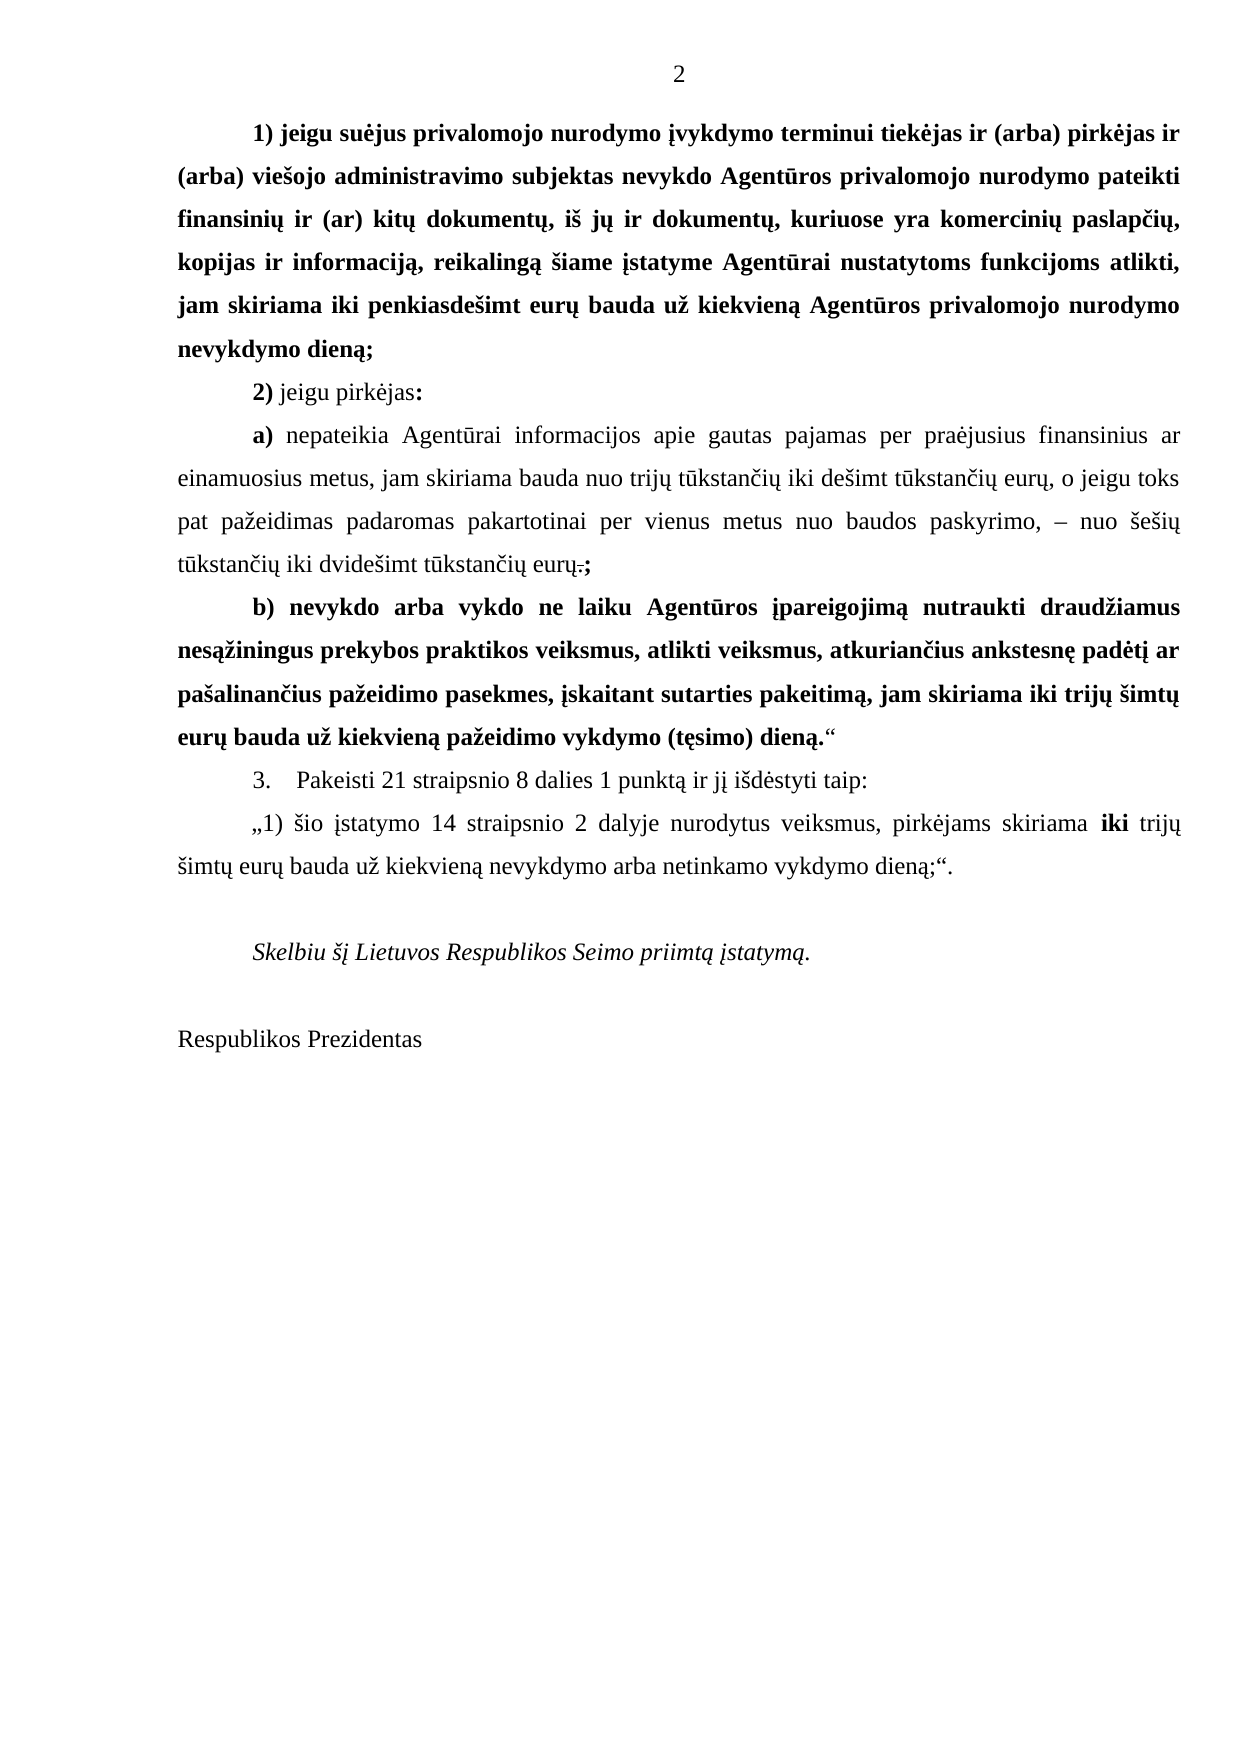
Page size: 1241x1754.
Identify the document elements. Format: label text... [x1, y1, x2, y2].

text 2) jeigu pirkėjas: [177, 377, 1181, 406]
text Respublikos Prezidentas [177, 1024, 1181, 1052]
text a) nepateikia Agentūrai informacijos apie gautas pajamas per praėjusius finansinius ar einamuosius metus, jam skiriama bauda nuo trijų tūkstančių iki dešimt tūkstančių eurų, o jeigu toks pat pažeidimas padaromas pakartotinai per vienus metus nuo baudos paskyrimo, – nuo šešių tūkstančių iki dvidešimt tūkstančių eurų.; [177, 420, 1181, 578]
text 3. Pakeisti 21 straipsnio 8 dalies 1 punktą ir jį išdėstyti taip: [252, 765, 1181, 794]
text Skelbiu šį Lietuvos Respublikos Seimo priimtą įstatymą. [177, 937, 1181, 966]
text b) nevykdo arba vykdo ne laiku Agentūros įpareigojimą nutraukti draudžiamus nesąžiningus prekybos praktikos veiksmus, atlikti veiksmus, atkuriančius ankstesnę padėtį ar pašalinančius pažeidimo pasekmes, įskaitant sutarties pakeitimą, jam skiriama iki trijų šimtų eurų bauda už kiekvieną pažeidimo vykdymo (tęsimo) dieną.“ [177, 592, 1181, 751]
text „1) šio įstatymo 14 straipsnio 2 dalyje nurodytus veiksmus, pirkėjams skiriama iki trijų šimtų eurų bauda už kiekvieną nevykdymo arba netinkamo vykdymo dieną;“. [177, 808, 1181, 880]
text 1) jeigu suėjus privalomojo nurodymo įvykdymo terminui tiekėjas ir (arba) pirkėjas ir (arba) viešojo administravimo subjektas nevykdo Agentūros privalomojo nurodymo pateikti finansinių ir (ar) kitų dokumentų, iš jų ir dokumentų, kuriuose yra komercinių paslapčių, kopijas ir informaciją, reikalingą šiame įstatyme Agentūrai nustatytoms funkcijoms atlikti, jam skiriama iki penkiasdešimt eurų bauda už kiekvieną Agentūros privalomojo nurodymo nevykdymo dieną; [177, 118, 1181, 362]
